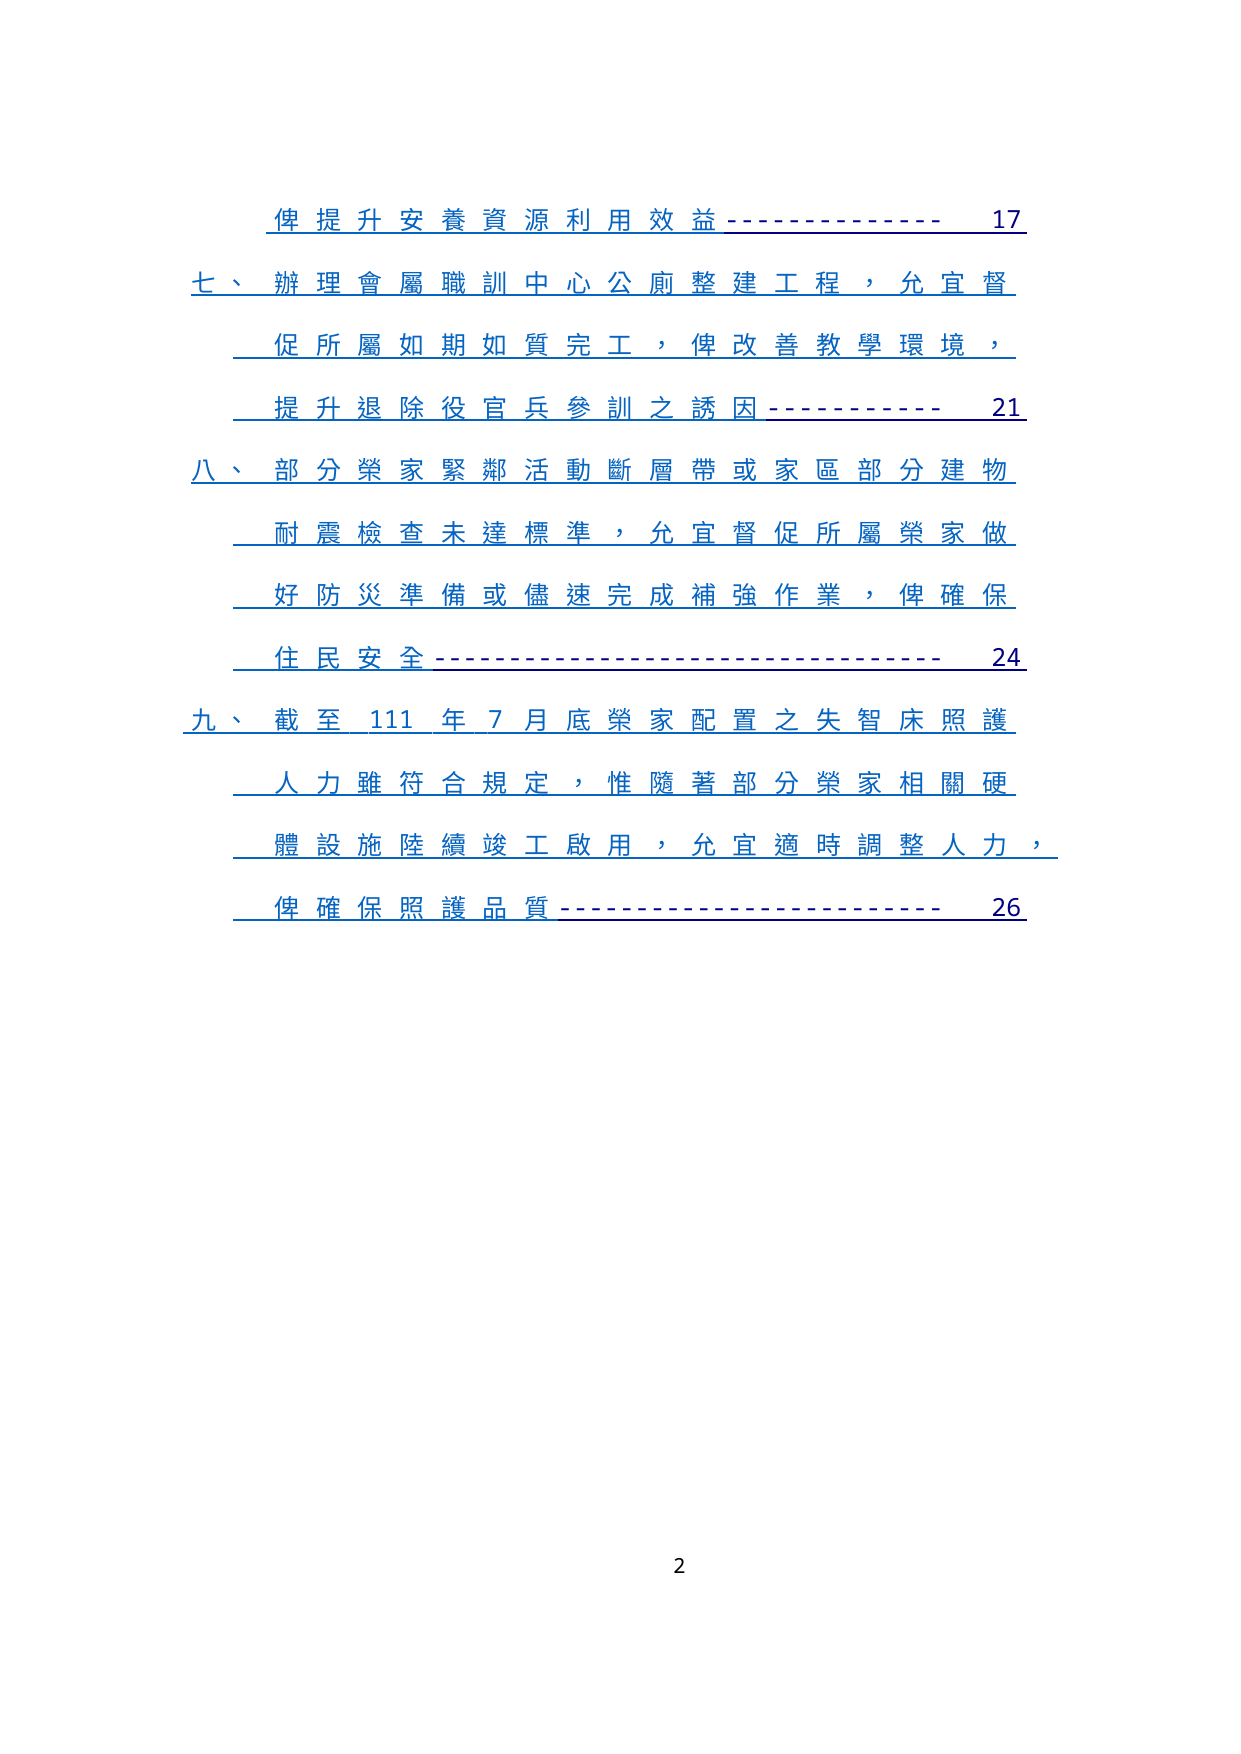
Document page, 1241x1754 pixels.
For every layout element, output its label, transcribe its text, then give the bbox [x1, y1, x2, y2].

text 八、部分榮家緊鄰活動斷層帶或家區部分建物耐震檢查未達標準，允宜督促所屬榮家做好防災準備或儘速完成補強作業，俾確保住民安全 24 [183, 427, 1027, 677]
text 九、截至111年7月底榮家配置之失智床照護人力雖符合規定，惟隨著部分榮家相關硬體設施陸續竣工啟用，允宜適時調整人力，俾確保照護品質 26 [183, 677, 1027, 927]
text 俾提升安養資源利用效益 17 [183, 177, 1027, 240]
text 七、辦理會屬職訓中心公廁整建工程，允宜督促所屬如期如質完工，俾改善教學環境，提升退除役官兵參訓之誘因 21 [183, 240, 1027, 427]
